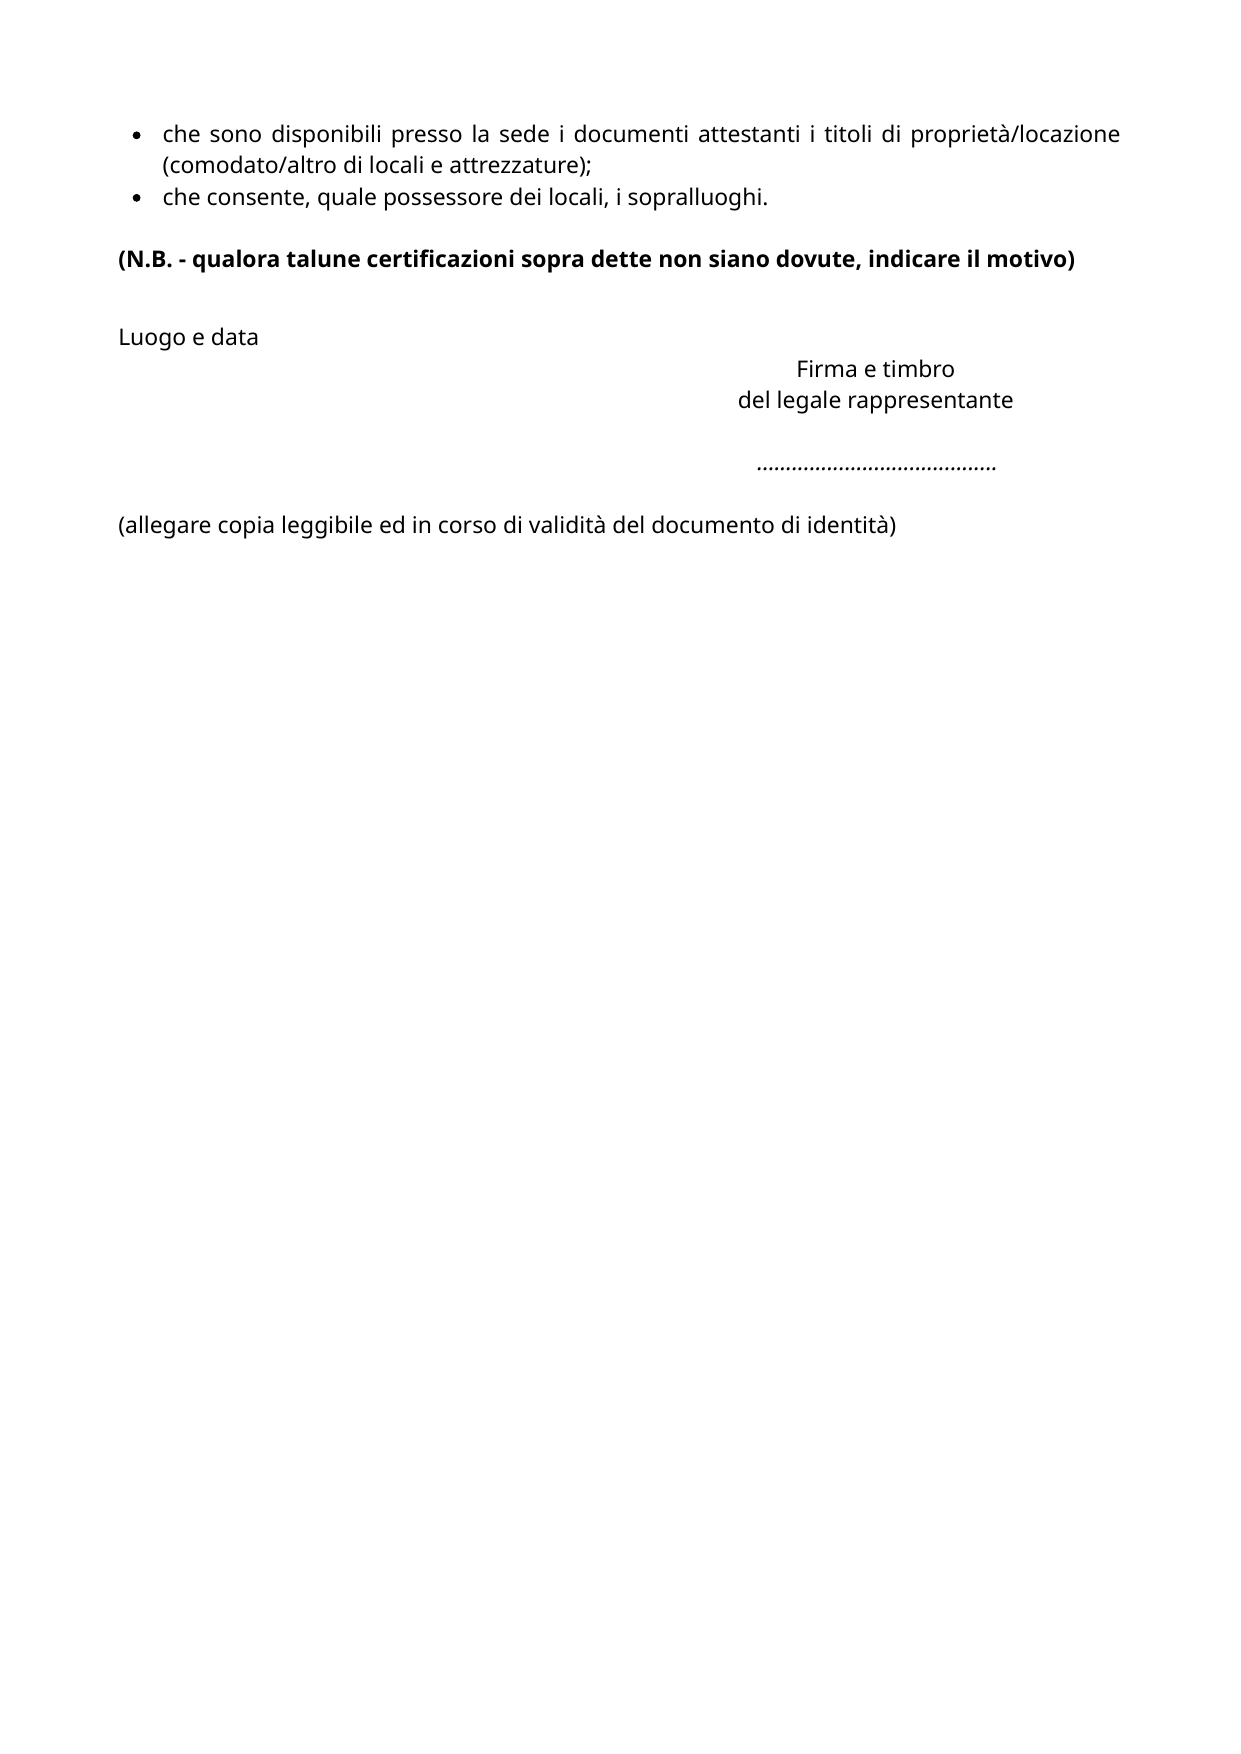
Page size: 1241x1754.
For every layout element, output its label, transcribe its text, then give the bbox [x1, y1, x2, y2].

list che consente, quale possessore dei locali, i sopralluoghi. [133, 181, 1122, 212]
text …...................................... [694, 446, 1063, 477]
text Luogo e data [118, 321, 1122, 352]
list che sono disponibili presso la sede i documenti attestanti i titoli di proprietà/locazione (comodato/altro di locali e attrezzature); [133, 118, 1122, 181]
text (N.B. - qualora talune certificazioni sopra dette non siano dovute, indicare il motivo) [118, 243, 1122, 274]
text del legale rappresentante [694, 384, 1063, 415]
text (allegare copia leggibile ed in corso di validità del documento di identità) [118, 509, 1122, 540]
text Firma e timbro [694, 352, 1063, 384]
